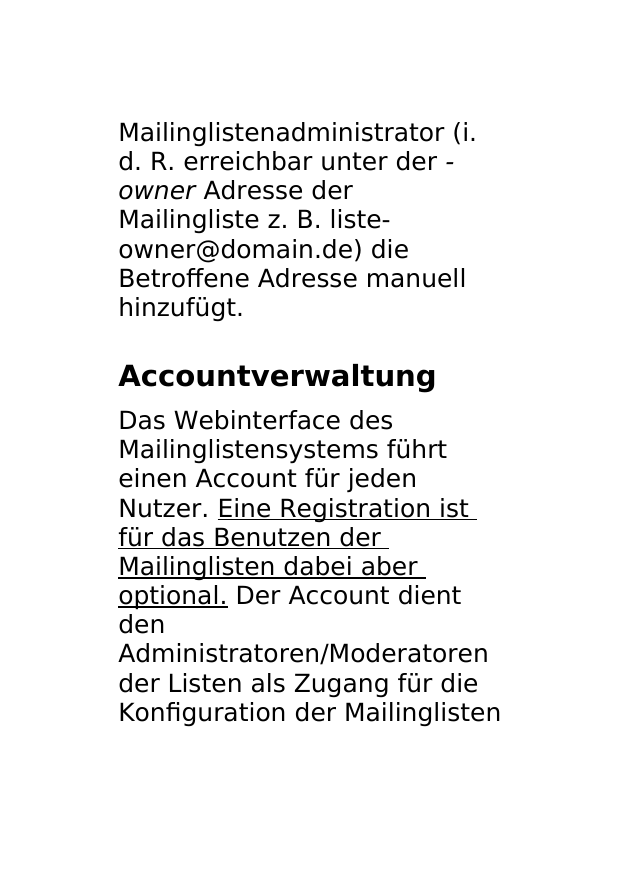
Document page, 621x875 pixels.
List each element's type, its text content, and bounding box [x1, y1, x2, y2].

text Das Webinterface des Mailinglistensystems führt einen Account für jeden Nutzer. Eine Registration ist für das Benutzen der Mailinglisten dabei aber optional. Der Account dient den Administratoren/Moderatoren der Listen als Zugang für die Konfiguration der Mailinglisten [118, 406, 502, 727]
text Mailinglistenadministrator (i. d. R. erreichbar unter der -owner Adresse der Mailingliste z. B. liste-owner@domain.de) die Betroffene Adresse manuell hinzufügt. [118, 118, 502, 322]
subtitle Accountverwaltung [118, 360, 502, 394]
